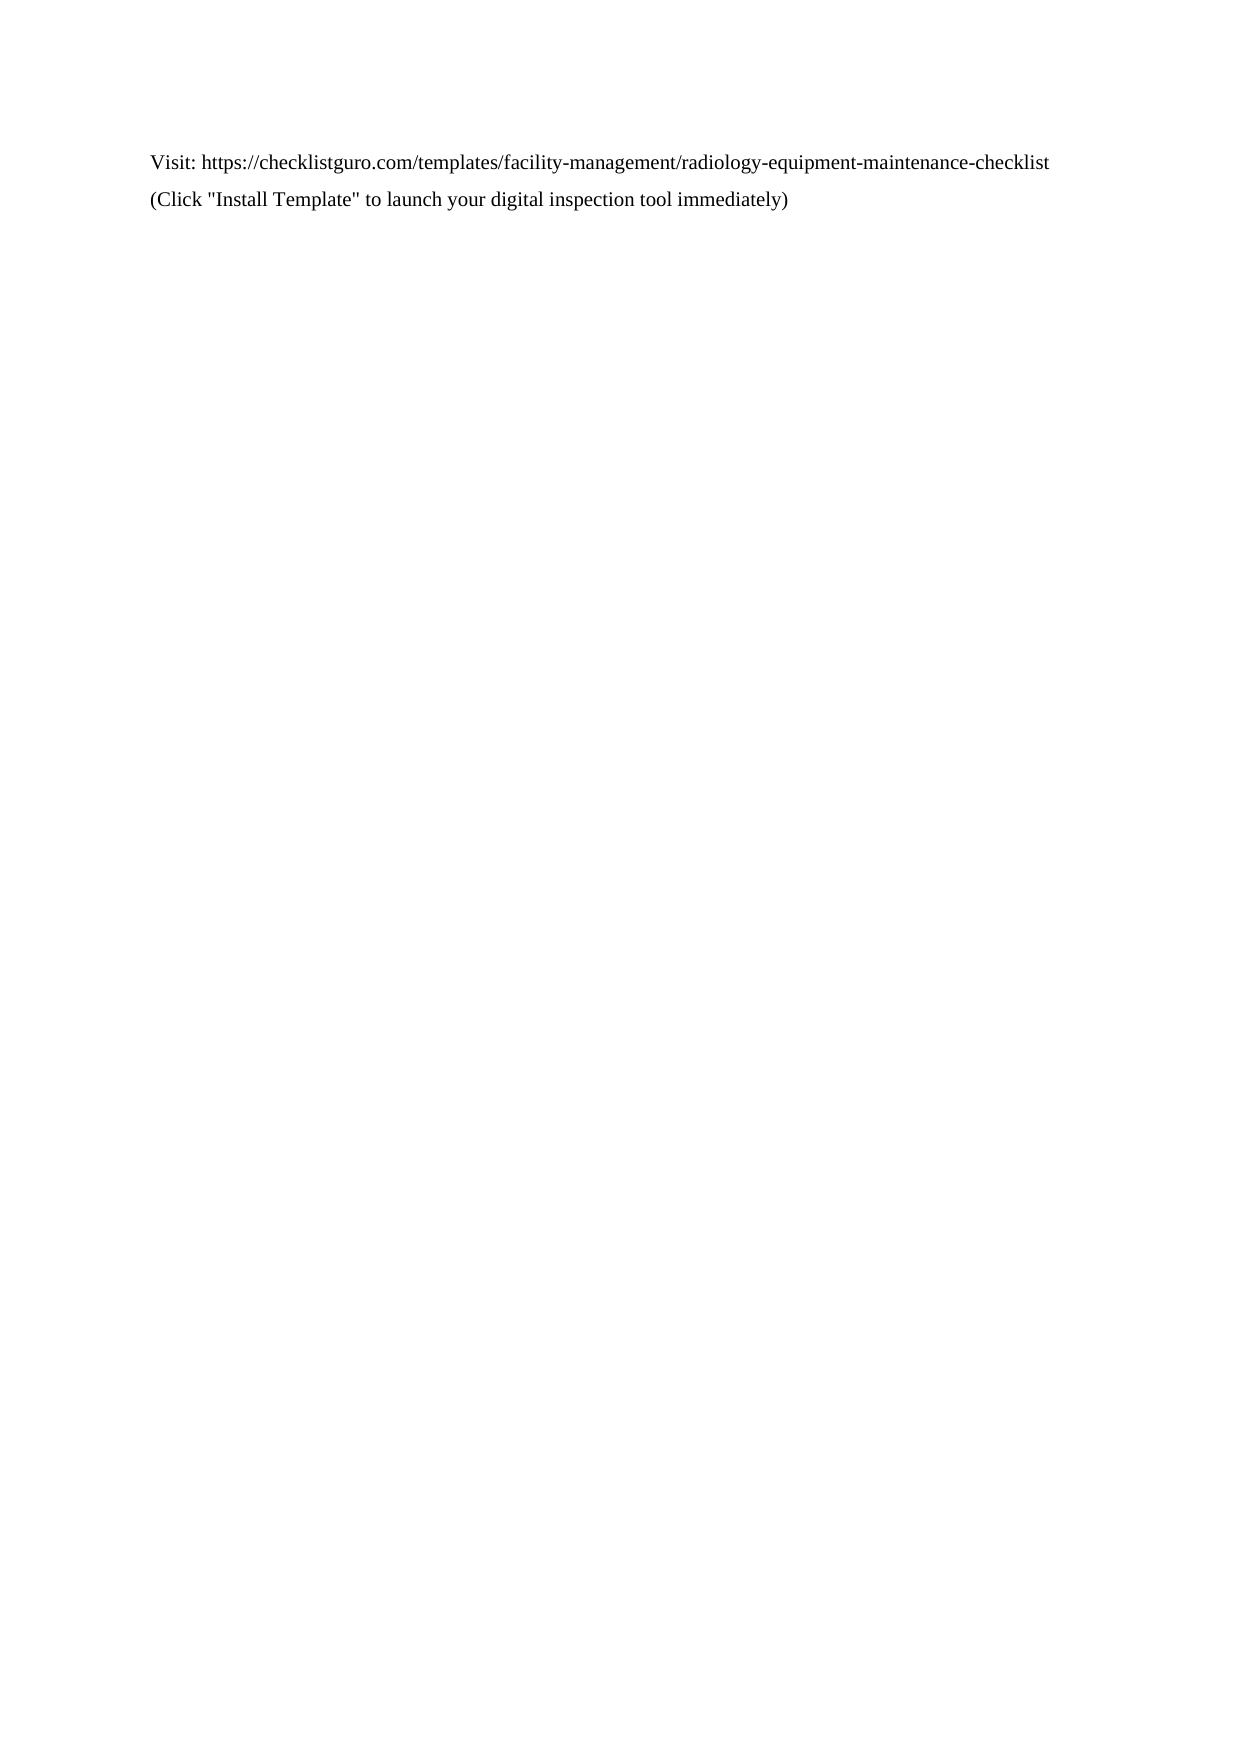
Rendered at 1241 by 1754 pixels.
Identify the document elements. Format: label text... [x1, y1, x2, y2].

text Visit: https://checklistguro.com/templates/facility-management/radiology-equipment-maintenance-checklist [150, 150, 1090, 174]
text (Click "Install Template" to launch your digital inspection tool immediately) [150, 187, 1090, 211]
